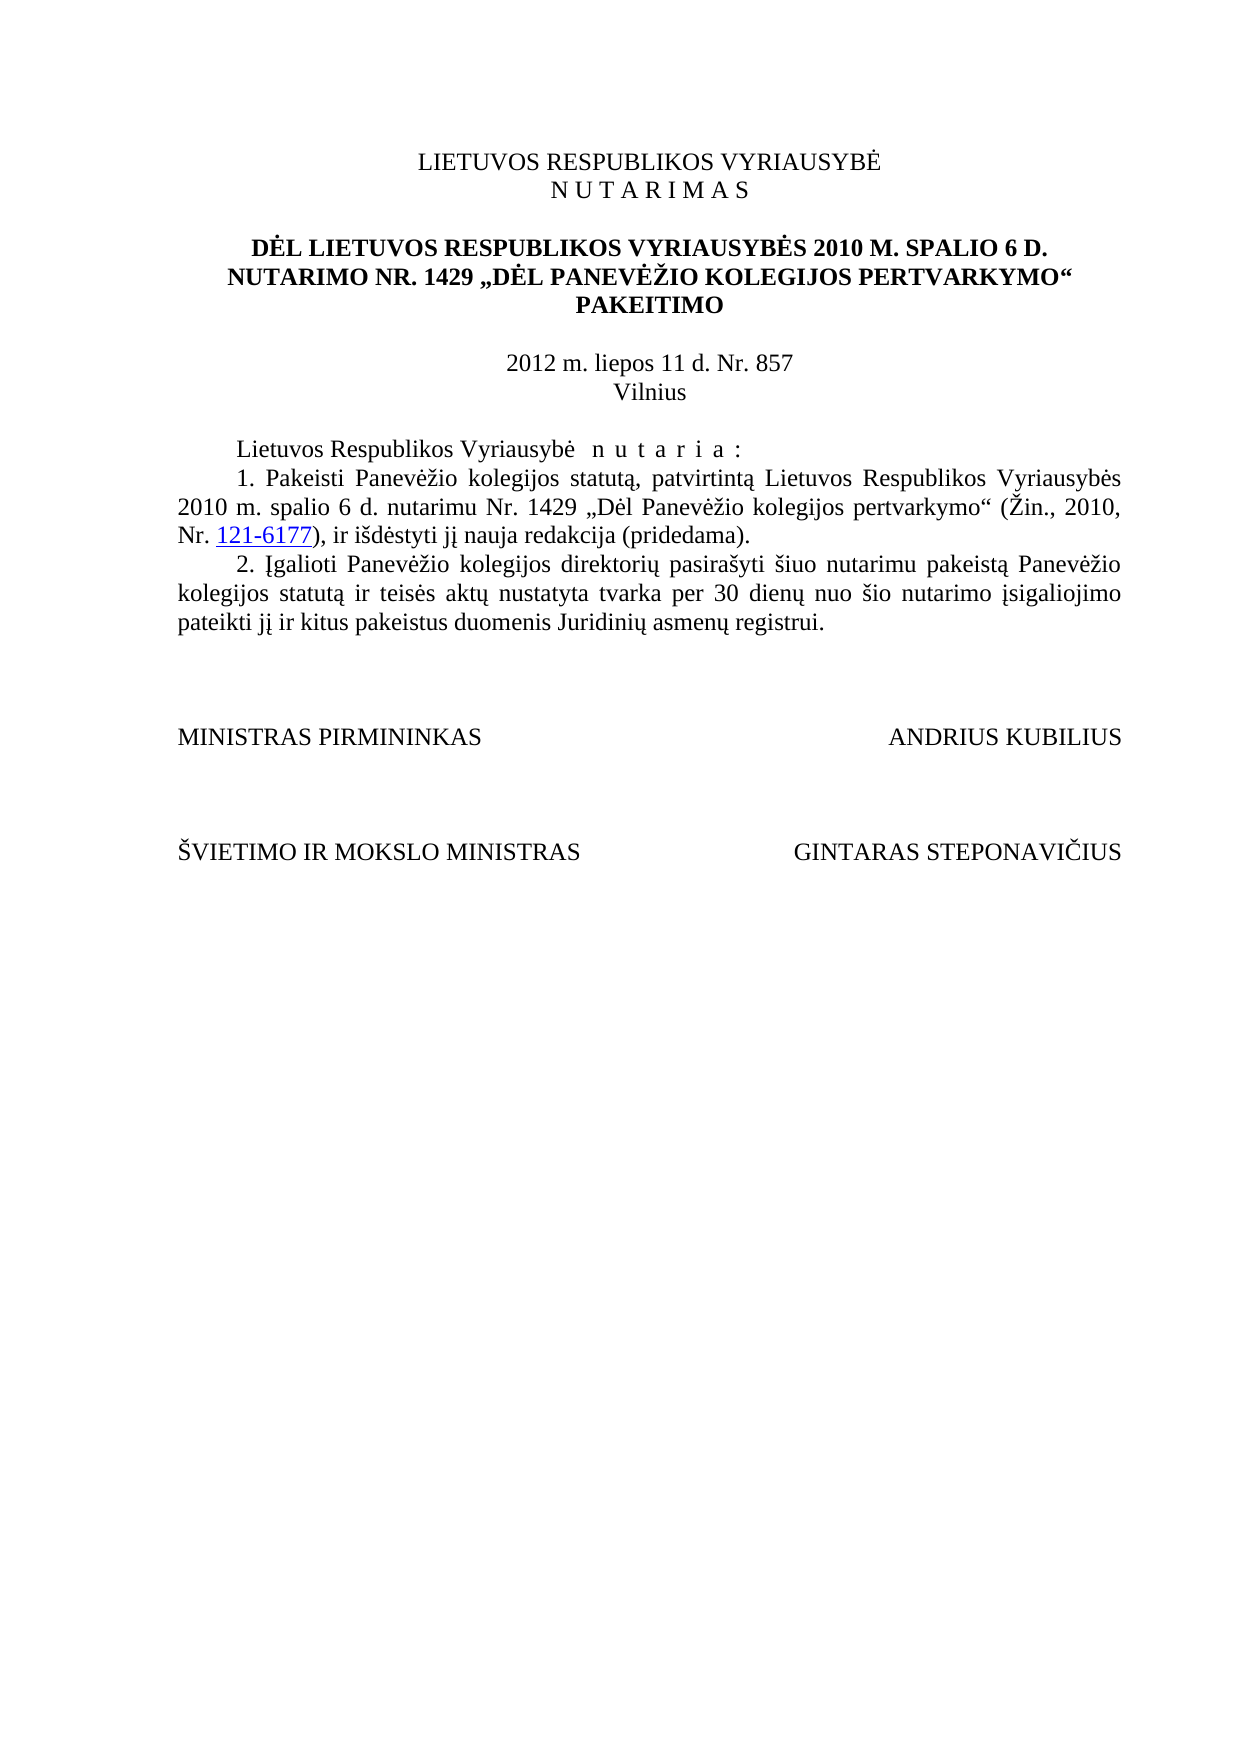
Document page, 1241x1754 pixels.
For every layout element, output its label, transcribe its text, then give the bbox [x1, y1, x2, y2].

text MINISTRAS PIRMININKAS ANDRIUS KUBILIUS [177, 722, 1122, 751]
text 2012 m. liepos 11 d. Nr. 857 [177, 348, 1122, 377]
text Dėl Lietuvos Respublikos Vyriausybės 2010 m. spalio 6 d. nutarimo Nr. 1429 „Dėl PANEVĖŽIO KOLEGIJOS PERTVARKYMO“ pakeitimo [177, 233, 1122, 319]
text 2. Įgalioti Panevėžio kolegijos direktorių pasirašyti šiuo nutarimu pakeistą Panevėžio kolegijos statutą ir teisės aktų nustatyta tvarka per 30 dienų nuo šio nutarimo įsigaliojimo pateikti jį ir kitus pakeistus duomenis Juridinių asmenų registrui. [177, 549, 1122, 636]
text 1. Pakeisti Panevėžio kolegijos statutą, patvirtintą Lietuvos Respublikos Vyriausybės 2010 m. spalio 6 d. nutarimu Nr. 1429 „Dėl Panevėžio kolegijos pertvarkymo“ (Žin., 2010, Nr. 121-6177), ir išdėstyti jį nauja redakcija (pridedama). [177, 463, 1122, 549]
text NUTARIMAS [177, 176, 1122, 204]
text Vilnius [177, 377, 1122, 406]
text ŠVIETIMO IR MOKSLO MINISTRAS GINTARAS STEPONAVIČIUS [177, 837, 1122, 866]
text Lietuvos Respublikos Vyriausybė nutaria: [177, 434, 1122, 463]
text Lietuvos Respublikos Vyriausybė [177, 147, 1122, 176]
